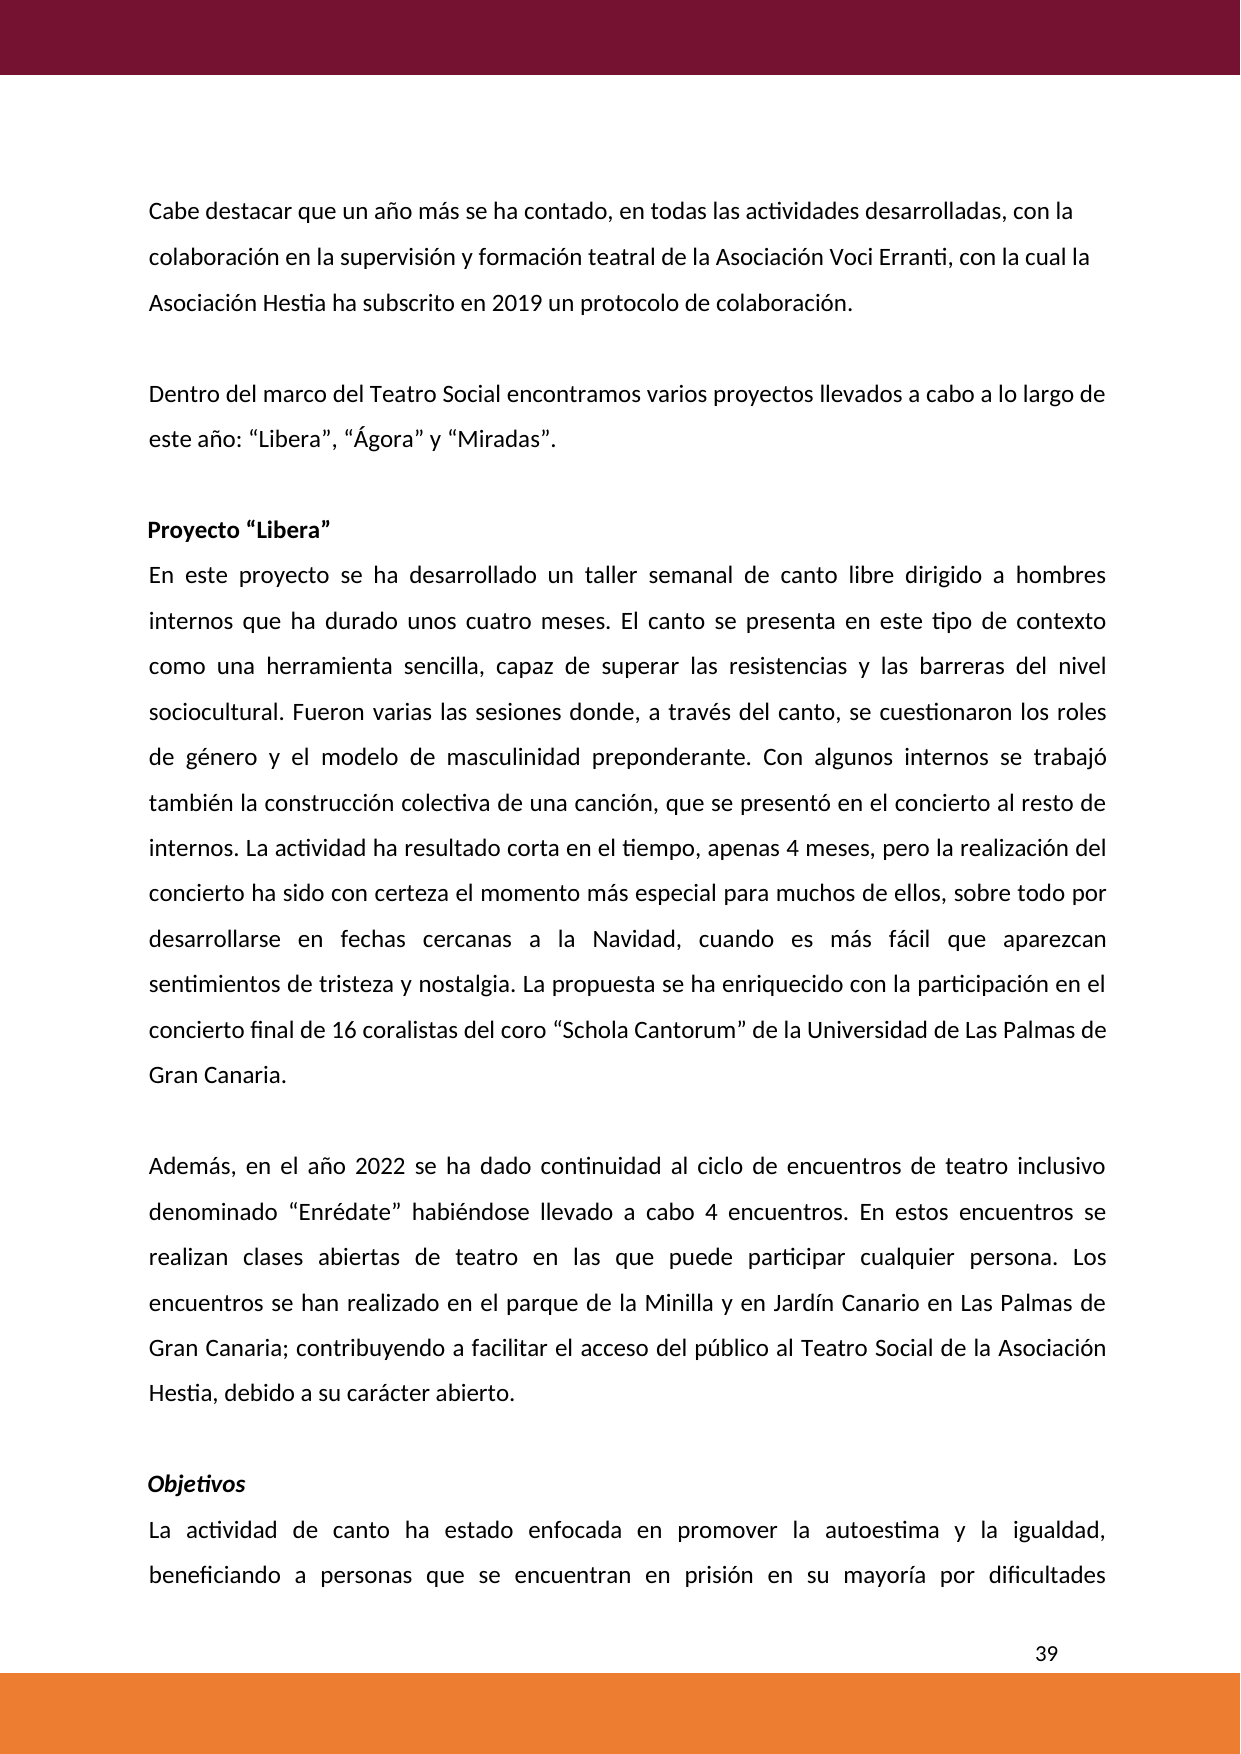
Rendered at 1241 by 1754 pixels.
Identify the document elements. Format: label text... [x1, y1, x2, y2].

text Cabe destacar que un año más se ha contado, en todas las actividades desarrolladas, con la colaboración en la supervisión y formación teatral de la Asociación Voci Erranti, con la cual la Asociación Hestia ha subscrito en 2019 un protocolo de colaboración. [149, 195, 1108, 317]
text En este proyecto se ha desarrollado un taller semanal de canto libre dirigido a hombres internos que ha durado unos cuatro meses. El canto se presenta en este tipo de contexto como una herramienta sencilla, capaz de superar las resistencias y las barreras del nivel sociocultural. Fueron varias las sesiones donde, a través del canto, se cuestionaron los roles de género y el modelo de masculinidad preponderante. Con algunos internos se trabajó también la construcción colectiva de una canción, que se presentó en el concierto al resto de internos. La actividad ha resultado corta en el tiempo, apenas 4 meses, pero la realización del concierto ha sido con certeza el momento más especial para muchos de ellos, sobre todo por desarrollarse en fechas cercanas a la Navidad, cuando es más fácil que aparezcan sentimientos de tristeza y nostalgia. La propuesta se ha enriquecido con la participación en el concierto final de 16 coralistas del coro “Schola Cantorum” de la Universidad de Las Palmas de Gran Canaria. [149, 560, 1108, 1090]
text La actividad de canto ha estado enfocada en promover la autoestima y la igualdad, beneficiando a personas que se encuentran en prisión en su mayoría por dificultades [149, 1514, 1108, 1590]
subtitle Objetivos [147, 1469, 1108, 1499]
text Además, en el año 2022 se ha dado continuidad al ciclo de encuentros de teatro inclusivo denominado “Enrédate” habiéndose llevado a cabo 4 encuentros. En estos encuentros se realizan clases abiertas de teatro en las que puede participar cualquier persona. Los encuentros se han realizado en el parque de la Minilla y en Jardín Canario en Las Palmas de Gran Canaria; contribuyendo a facilitar el acceso del público al Teatro Social de la Asociación Hestia, debido a su carácter abierto. [149, 1151, 1108, 1408]
subtitle Proyecto “Libera” [147, 514, 1108, 545]
text Dentro del marco del Teatro Social encontramos varios proyectos llevados a cabo a lo largo de este año: “Libera”, “Ágora” y “Miradas”. [149, 378, 1108, 454]
